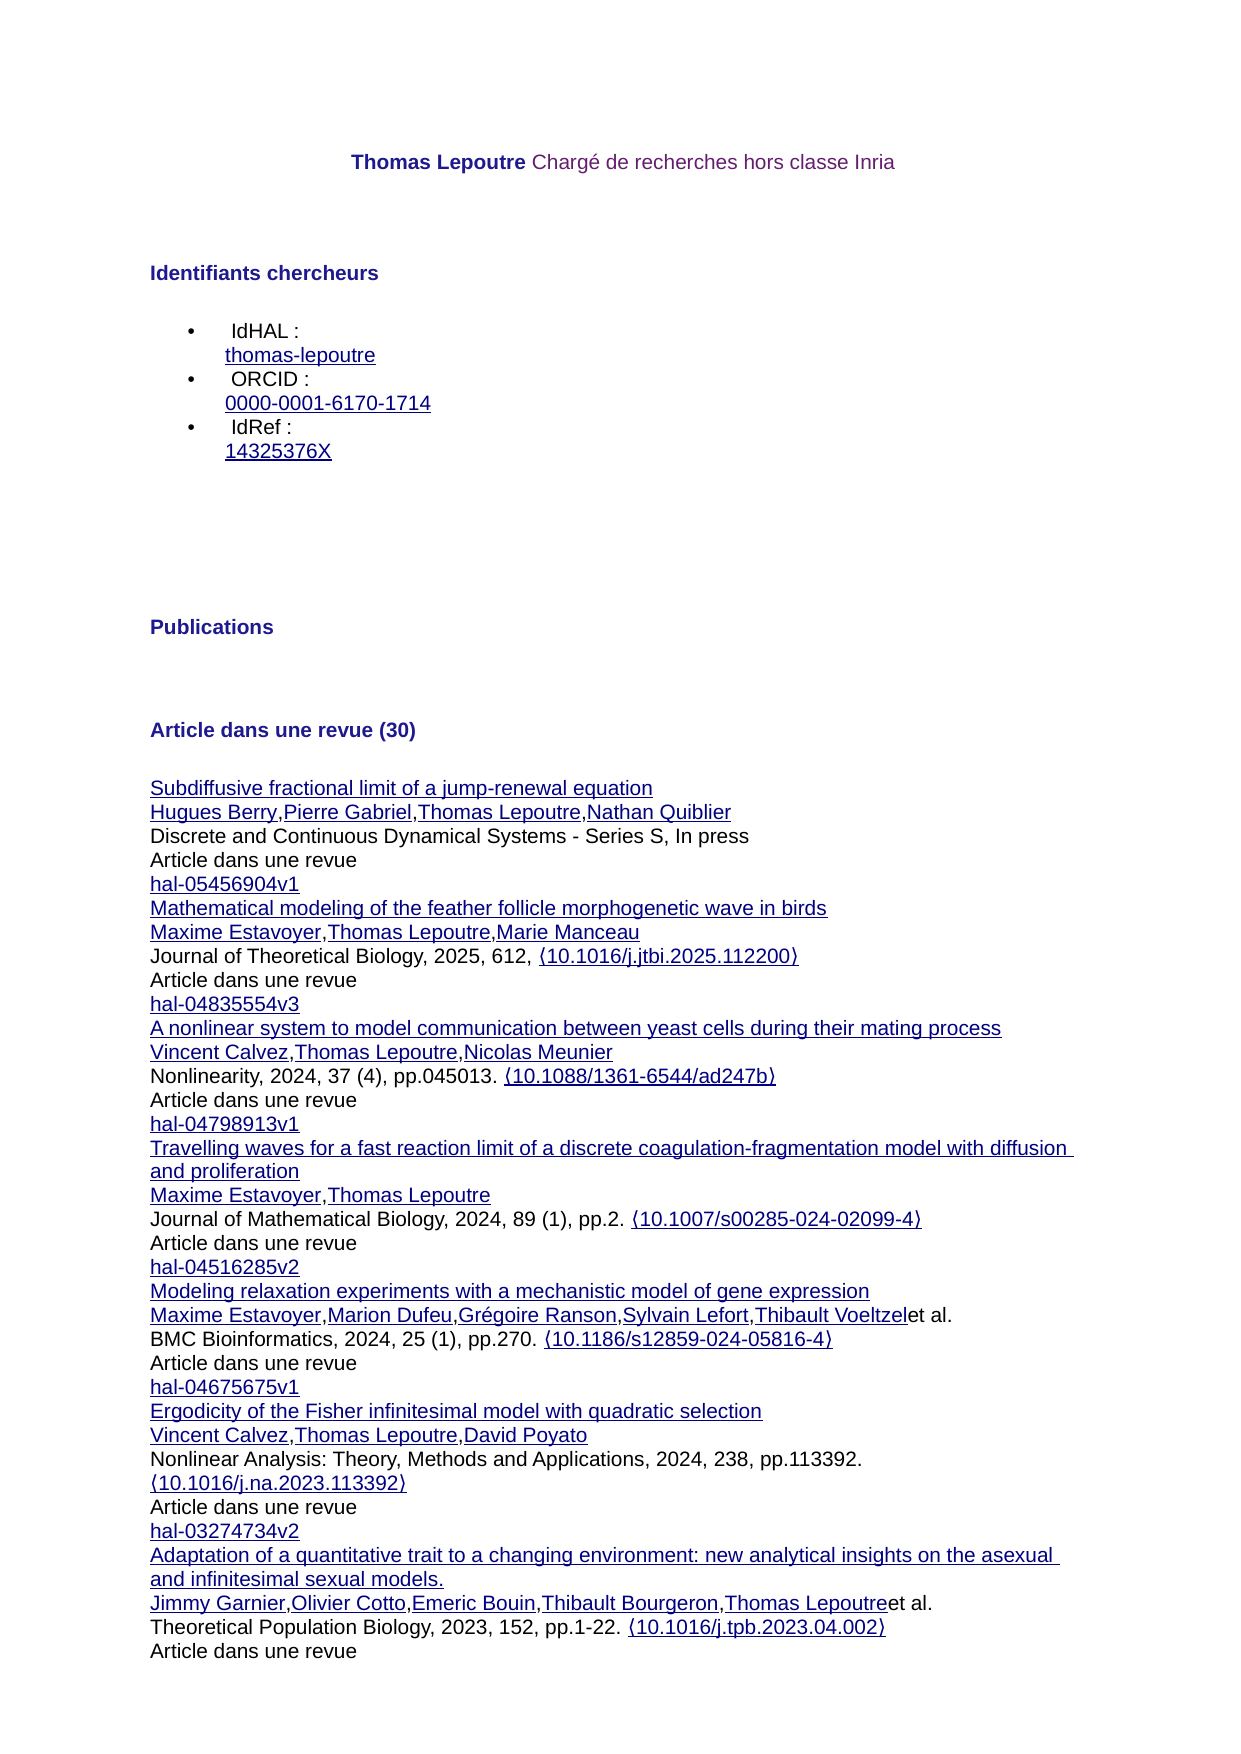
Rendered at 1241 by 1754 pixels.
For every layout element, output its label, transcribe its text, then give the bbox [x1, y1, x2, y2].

subtitle Article dans une revue (30) [150, 718, 1090, 742]
table_cell Mathematical modeling of the feather follicle morphogenetic wave in birds Maxime Estavoyer,Thomas Lepoutre,Marie Manceau Journal of Theoretical Biology, 2025, 612, ⟨10.1016/j.jtbi.2025.112200⟩ Article dans une revue hal-04835554v3 [150, 896, 1090, 1016]
table_header Subdiffusive fractional limit of a jump-renewal equation Hugues Berry,Pierre Gabriel,Thomas Lepoutre,Nathan Quiblier Discrete and Continuous Dynamical Systems - Series S, In press Article dans une revue hal-05456904v1 [150, 776, 1090, 896]
subtitle Thomas Lepoutre Chargé de recherches hors classe Inria [150, 150, 1090, 174]
list 0000-0001-6170-1714 [187, 391, 1090, 414]
list thomas-lepoutre [187, 343, 1090, 367]
list ORCID : [187, 367, 1090, 391]
table_cell Travelling waves for a fast reaction limit of a discrete coagulation-fragmentation model with diffusion and proliferation Maxime Estavoyer,Thomas Lepoutre Journal of Mathematical Biology, 2024, 89 (1), pp.2. ⟨10.1007/s00285-024-02099-4⟩ Article dans une revue hal-04516285v2 [150, 1135, 1090, 1279]
table_cell A nonlinear system to model communication between yeast cells during their mating process Vincent Calvez,Thomas Lepoutre,Nicolas Meunier Nonlinearity, 2024, 37 (4), pp.045013. ⟨10.1088/1361-6544/ad247b⟩ Article dans une revue hal-04798913v1 [150, 1016, 1090, 1135]
list IdHAL : [187, 319, 1090, 343]
list 14325376X [187, 438, 1090, 462]
table_cell Modeling relaxation experiments with a mechanistic model of gene expression Maxime Estavoyer,Marion Dufeu,Grégoire Ranson,Sylvain Lefort,Thibault Voeltzelet al. BMC Bioinformatics, 2024, 25 (1), pp.270. ⟨10.1186/s12859-024-05816-4⟩ Article dans une revue hal-04675675v1 [150, 1279, 1090, 1399]
table_cell Ergodicity of the Fisher infinitesimal model with quadratic selection Vincent Calvez,Thomas Lepoutre,David Poyato Nonlinear Analysis: Theory, Methods and Applications, 2024, 238, pp.113392. ⟨10.1016/j.na.2023.113392⟩ Article dans une revue hal-03274734v2 [150, 1399, 1090, 1543]
subtitle Identifiants chercheurs [150, 260, 1090, 284]
list IdRef : [187, 414, 1090, 438]
subtitle Publications [150, 614, 1090, 638]
table_cell Adaptation of a quantitative trait to a changing environment: new analytical insights on the asexual and infinitesimal sexual models. Jimmy Garnier,Olivier Cotto,Emeric Bouin,Thibault Bourgeron,Thomas Lepoutreet al. Theoretical Population Biology, 2023, 152, pp.1-22. ⟨10.1016/j.tpb.2023.04.002⟩ Article dans une revue [150, 1543, 1090, 1662]
